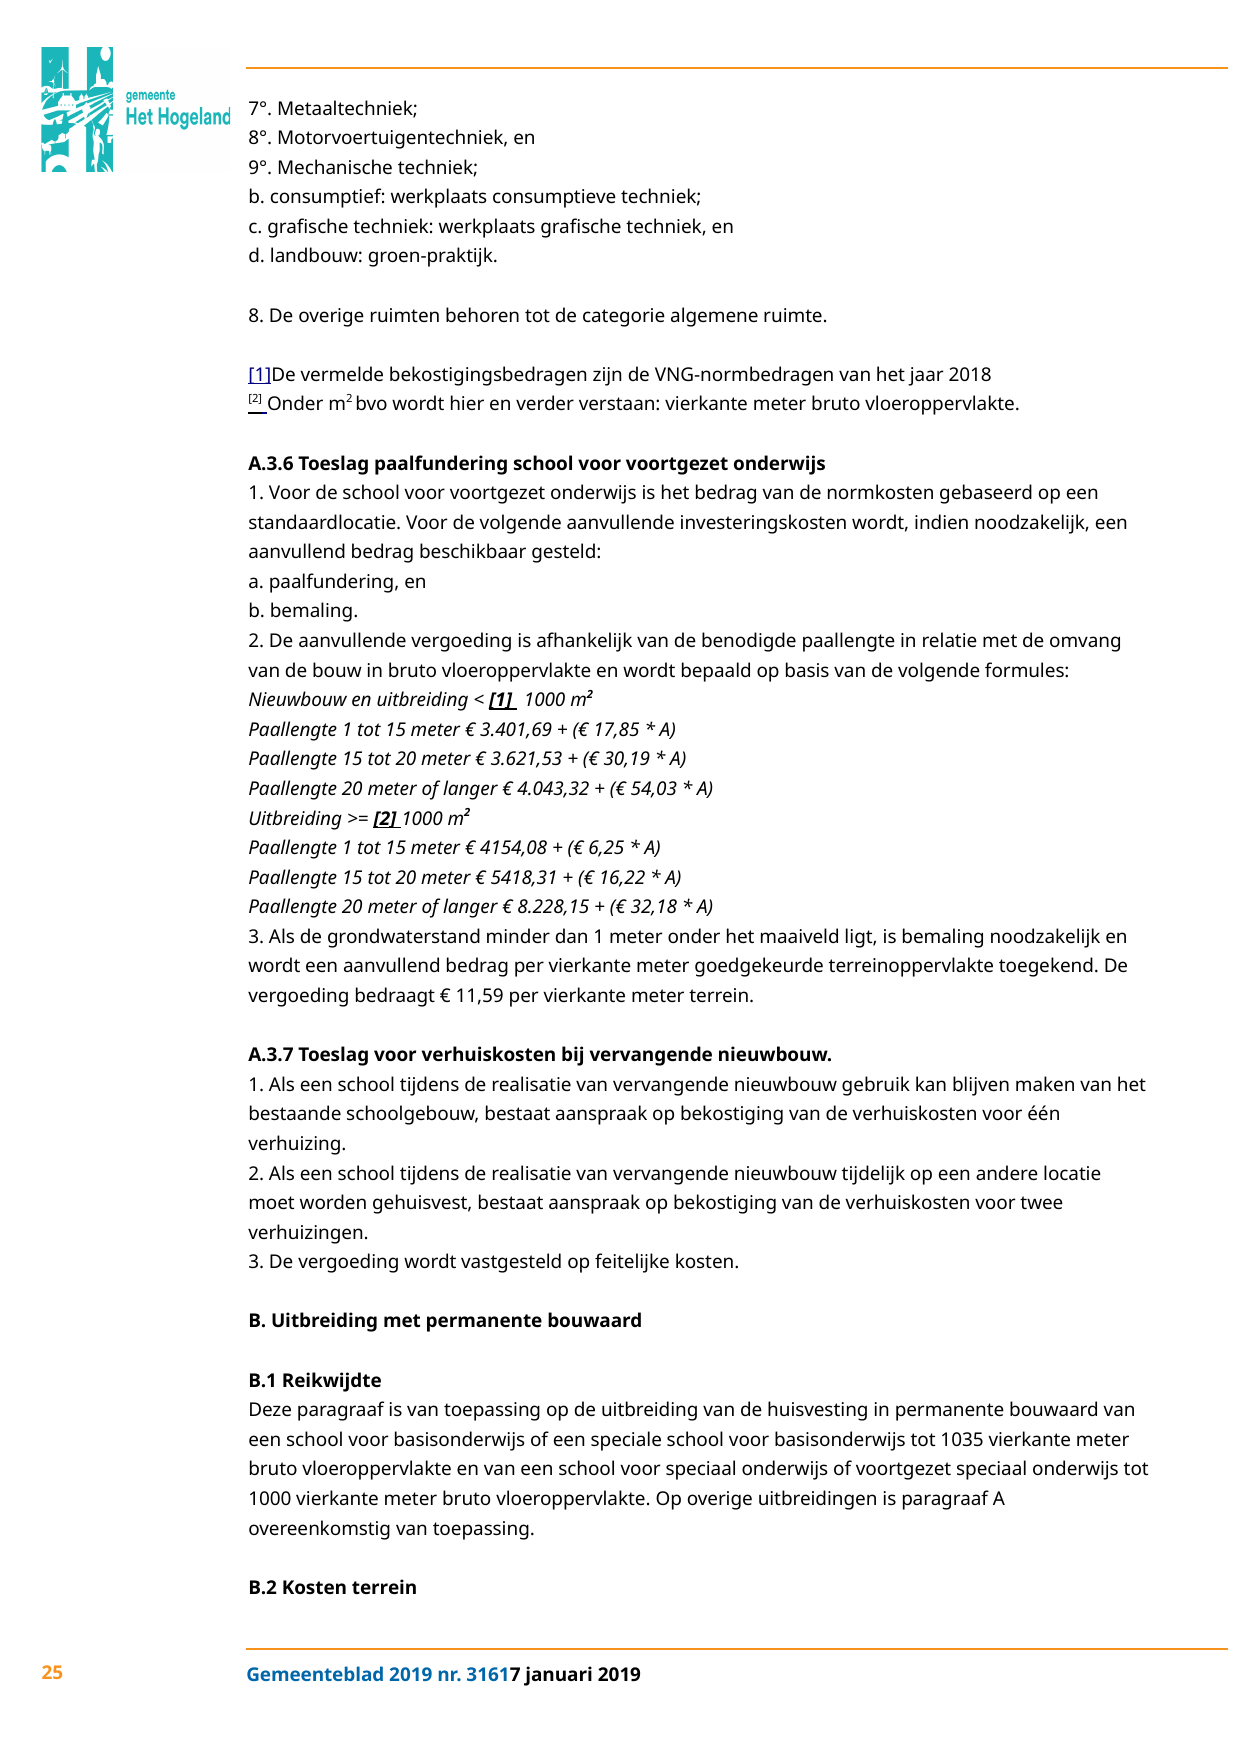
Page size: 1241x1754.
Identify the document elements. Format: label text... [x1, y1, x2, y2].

text 8°. Motorvoertuigentechniek, en [248, 124, 1152, 150]
text 3. De vergoeding wordt vastgesteld op feitelijke kosten. [248, 1248, 1152, 1274]
text 7°. Metaaltechniek; [248, 95, 1152, 121]
text B. Uitbreiding met permanente bouwaard [248, 1308, 1152, 1333]
text 9°. Mechanische techniek; [248, 154, 1152, 180]
text Paallengte 1 tot 15 meter € 4154,08 + (€ 6,25 * A) [248, 834, 1152, 860]
text c. grafische techniek: werkplaats grafische techniek, en [248, 213, 1152, 239]
text B.1 Reikwijdte [248, 1367, 1152, 1393]
text 2. Als een school tijdens de realisatie van vervangende nieuwbouw tijdelijk op een andere locatie moet worden gehuisvest, bestaat aanspraak op bekostiging van de verhuiskosten voor twee verhuizingen. [248, 1160, 1152, 1245]
text 3. Als de grondwaterstand minder dan 1 meter onder het maaiveld ligt, is bemaling noodzakelijk en wordt een aanvullend bedrag per vierkante meter goedgekeurde terreinoppervlakte toegekend. De vergoeding bedraagt € 11,59 per vierkante meter terrein. [248, 923, 1152, 1008]
text b. consumptief: werkplaats consumptieve techniek; [248, 183, 1152, 209]
text 1. Voor de school voor voortgezet onderwijs is het bedrag van de normkosten gebaseerd op een standaardlocatie. Voor de volgende aanvullende investeringskosten wordt, indien noodzakelijk, een aanvullend bedrag beschikbaar gesteld: [248, 479, 1152, 564]
text Nieuwbouw en uitbreiding < [1] 1000 m2 [248, 686, 1152, 712]
text Uitbreiding >= [2] 1000 m2 [248, 805, 1152, 831]
text b. bemaling. [248, 598, 1152, 623]
text Paallengte 20 meter of langer € 4.043,32 + (€ 54,03 * A) [248, 775, 1152, 801]
text 8. De overige ruimten behoren tot de categorie algemene ruimte. [248, 302, 1152, 328]
text [2] Onder m2 bvo wordt hier en verder verstaan: vierkante meter bruto vloeroppervlakte. [248, 391, 1152, 416]
text Paallengte 15 tot 20 meter € 3.621,53 + (€ 30,19 * A) [248, 746, 1152, 771]
text A.3.6 Toeslag paalfundering school voor voortgezet onderwijs [248, 450, 1152, 476]
text [1]De vermelde bekostigingsbedragen zijn de VNG-normbedragen van het jaar 2018 [248, 361, 1152, 387]
text 1. Als een school tijdens de realisatie van vervangende nieuwbouw gebruik kan blijven maken van het bestaande schoolgebouw, bestaat aanspraak op bekostiging van de verhuiskosten voor één verhuizing. [248, 1071, 1152, 1156]
text Paallengte 1 tot 15 meter € 3.401,69 + (€ 17,85 * A) [248, 716, 1152, 742]
text Paallengte 20 meter of langer € 8.228,15 + (€ 32,18 * A) [248, 893, 1152, 919]
text Paallengte 15 tot 20 meter € 5418,31 + (€ 16,22 * A) [248, 864, 1152, 890]
text B.2 Kosten terrein [248, 1574, 1152, 1600]
text 2. De aanvullende vergoeding is afhankelijk van de benodigde paallengte in relatie met de omvang van de bouw in bruto vloeroppervlakte en wordt bepaald op basis van de volgende formules: [248, 627, 1152, 683]
text d. landbouw: groen-praktijk. [248, 243, 1152, 268]
text Deze paragraaf is van toepassing op de uitbreiding van de huisvesting in permanente bouwaard van een school voor basisonderwijs of een speciale school voor basisonderwijs tot 1035 vierkante meter bruto vloeroppervlakte en van een school voor speciaal onderwijs of voortgezet speciaal onderwijs tot 1000 vierkante meter bruto vloeroppervlakte. Op overige uitbreidingen is paragraaf A overeenkomstig van toepassing. [248, 1396, 1152, 1541]
text a. paalfundering, en [248, 568, 1152, 594]
picture [41, 47, 231, 172]
text A.3.7 Toeslag voor verhuiskosten bij vervangende nieuwbouw. [248, 1041, 1152, 1067]
